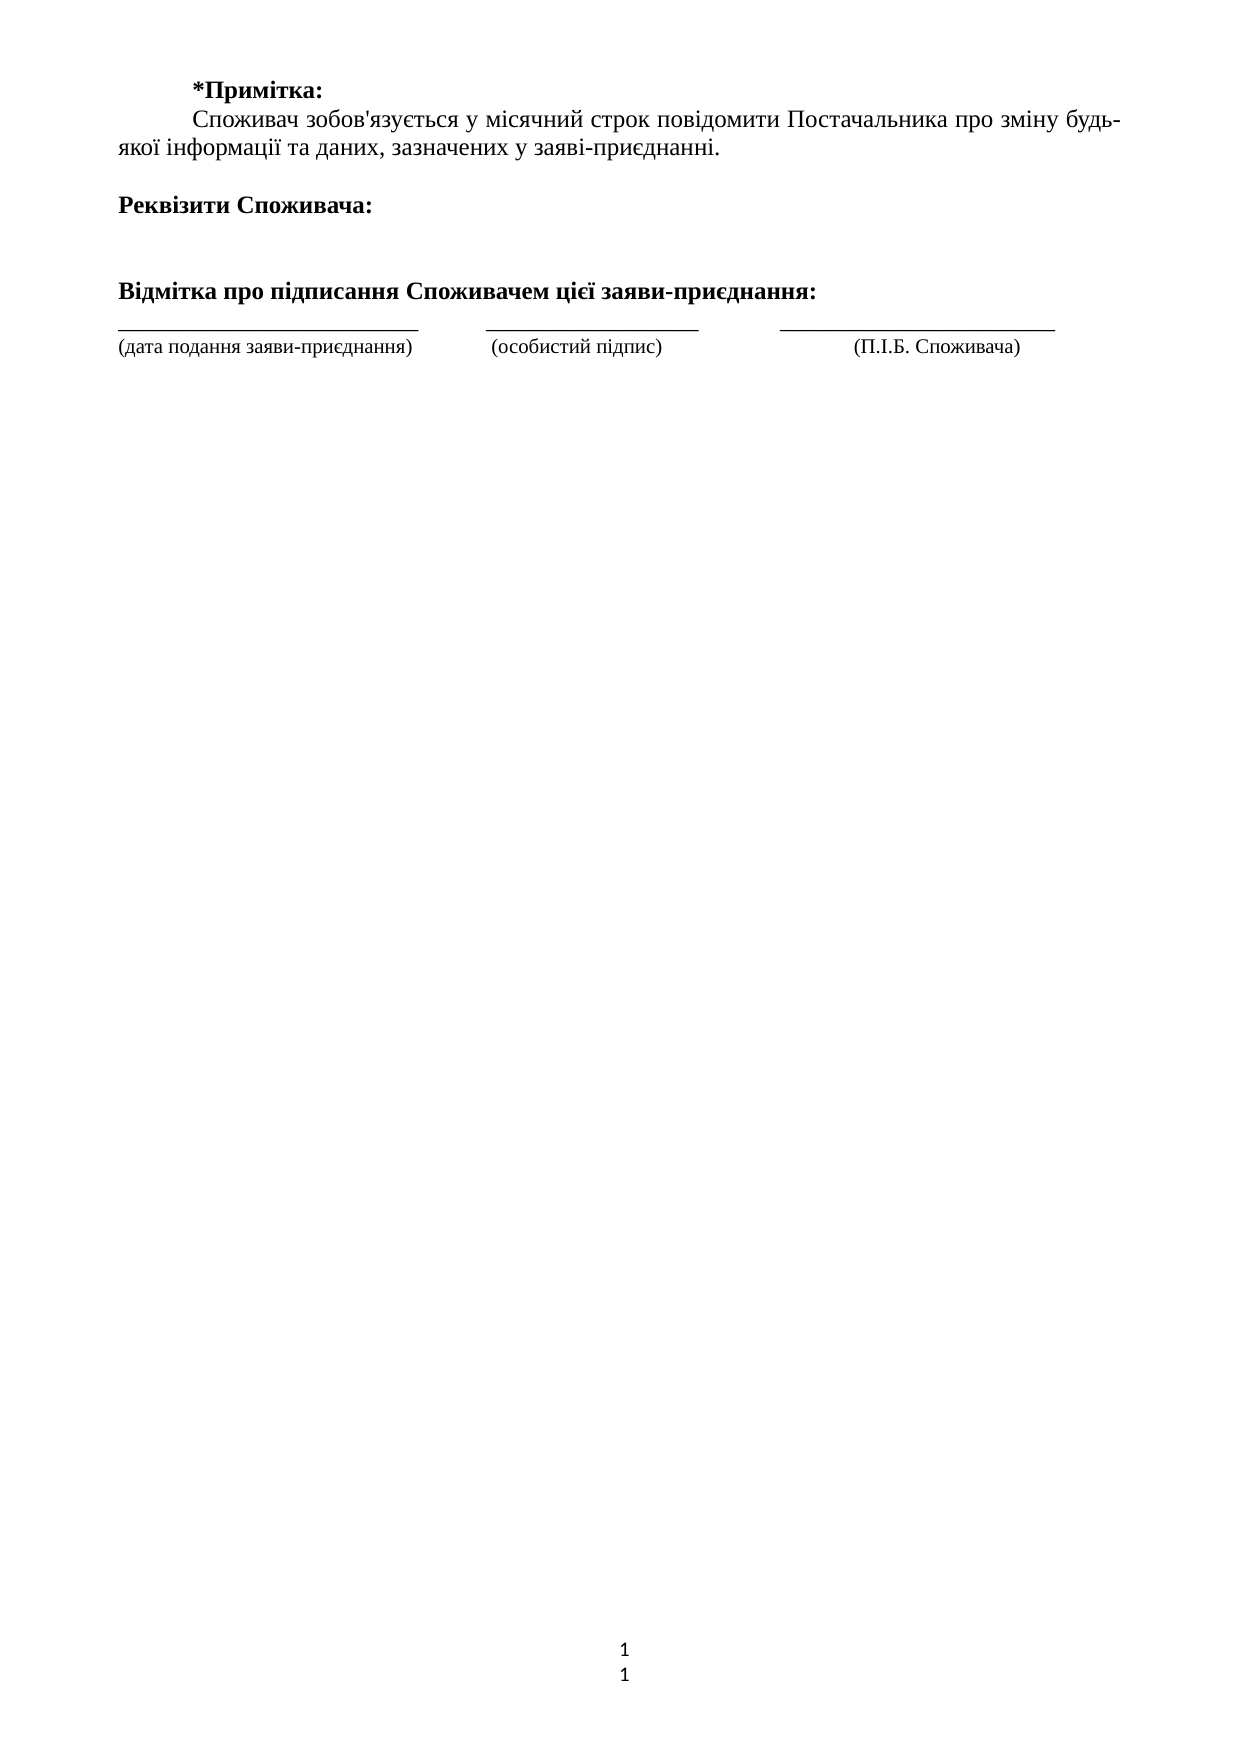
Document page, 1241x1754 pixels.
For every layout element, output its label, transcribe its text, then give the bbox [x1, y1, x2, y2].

text Реквізити Споживача: [118, 190, 1122, 219]
text ________________________ _________________ ______________________ [118, 305, 1122, 334]
text *Примітка: [118, 75, 1122, 104]
text Споживач зобов'язується у місячний строк повідомити Постачальника про зміну будь-якої інформації та даних, зазначених у заяві-приєднанні. [118, 104, 1122, 161]
text (дата подання заяви-приєднання) (особистий підпис) (П.І.Б. Споживача) [118, 334, 1122, 358]
text Відмітка про підписання Споживачем цієї заяви-приєднання: [118, 276, 1122, 305]
